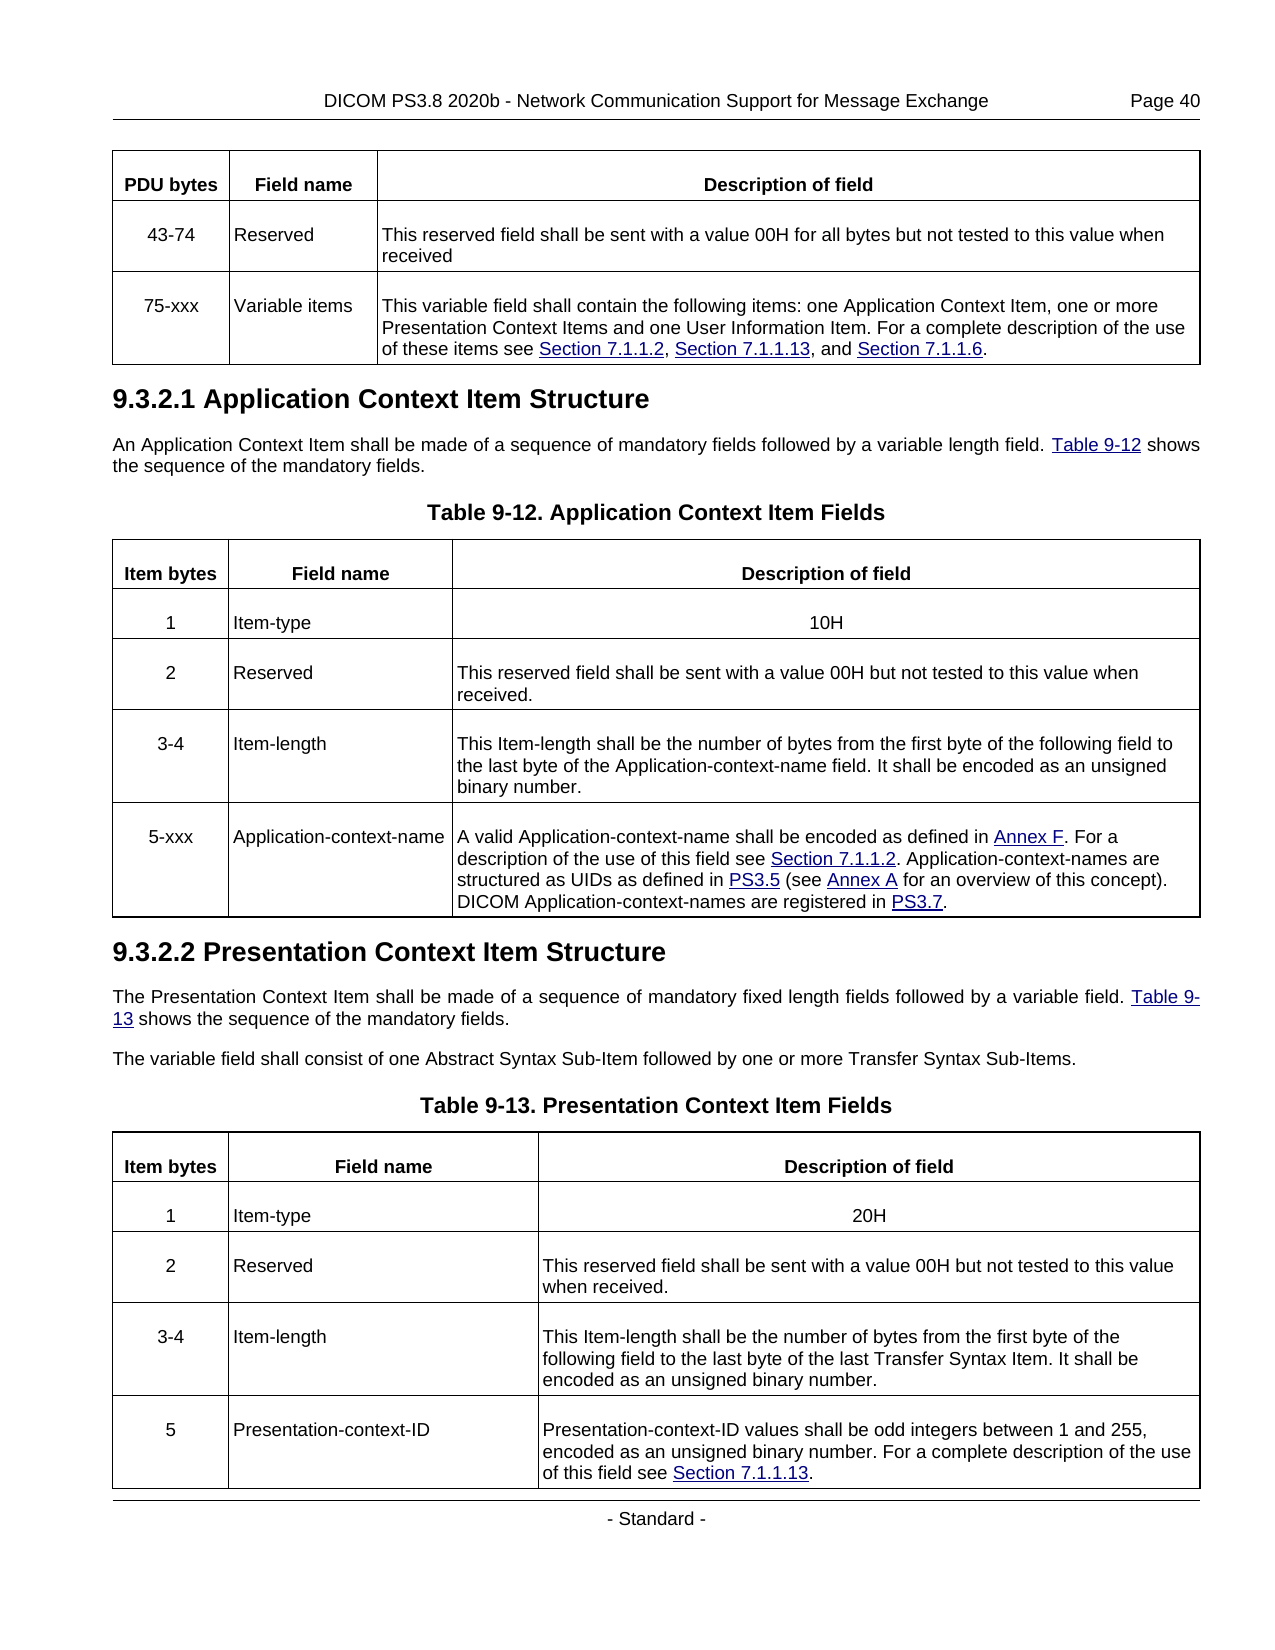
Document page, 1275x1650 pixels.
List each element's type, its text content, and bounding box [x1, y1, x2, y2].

table_cell 75-xxx [113, 272, 229, 364]
table_header Description of field [539, 1133, 1199, 1181]
table_cell 5 [113, 1396, 228, 1488]
text Table 9-12. Application Context Item Fields [112, 499, 1200, 525]
text Table 9-13. Presentation Context Item Fields [112, 1092, 1200, 1118]
table_header PDU bytes [113, 151, 229, 200]
table_cell This reserved field shall be sent with a value 00H for all bytes but not tested to this value when received [378, 201, 1199, 271]
text An Application Context Item shall be made of a sequence of mandatory fields followed by a variable length field. Table 9-12 shows the sequence of the mandatory fields. [112, 433, 1200, 477]
table_header Field name [230, 151, 377, 200]
table_cell A valid Application-context-name shall be encoded as defined in Annex F. For a description of the use of this field see Section 7.1.1.2. Application-context-names are structured as UIDs as defined in PS3.5 (see Annex A for an overview of this concept). DICOM Application-context-names are registered in PS3.7. [453, 803, 1199, 916]
table_cell Reserved [230, 201, 377, 271]
table_cell Presentation-context-ID [229, 1396, 538, 1488]
table_header Description of field [453, 540, 1199, 588]
table_cell Variable items [230, 272, 377, 364]
table_cell 1 [113, 589, 228, 638]
table_cell This Item-length shall be the number of bytes from the first byte of the following field to the last byte of the Application-context-name field. It shall be encoded as an unsigned binary number. [453, 710, 1199, 802]
table_cell 1 [113, 1182, 228, 1231]
table_cell This reserved field shall be sent with a value 00H but not tested to this value when received. [539, 1232, 1199, 1302]
table_header Field name [229, 1133, 538, 1181]
table_header Description of field [378, 151, 1199, 200]
text The variable field shall consist of one Abstract Syntax Sub-Item followed by one or more Transfer Syntax Sub-Items. [112, 1048, 1200, 1069]
table_cell 2 [113, 1232, 228, 1302]
table_cell 3-4 [113, 1303, 228, 1395]
table_cell Presentation-context-ID values shall be odd integers between 1 and 255, encoded as an unsigned binary number. For a complete description of the use of this field see Section 7.1.1.13. [539, 1396, 1199, 1488]
table_header Item bytes [113, 540, 228, 588]
table_cell Item-length [229, 710, 452, 802]
table_cell 10H [453, 589, 1199, 638]
text 9.3.2.2 Presentation Context Item Structure [112, 936, 1200, 967]
table_header Item bytes [113, 1133, 228, 1181]
text 9.3.2.1 Application Context Item Structure [112, 383, 1200, 415]
table_header Field name [229, 540, 452, 588]
table_cell Reserved [229, 639, 452, 709]
table_cell Item-type [229, 1182, 538, 1231]
table_cell Reserved [229, 1232, 538, 1302]
table_cell Application-context-name [229, 803, 452, 916]
table_cell Item-length [229, 1303, 538, 1395]
table_cell 43-74 [113, 201, 229, 271]
table_cell 3-4 [113, 710, 228, 802]
table_cell Item-type [229, 589, 452, 638]
table_cell This Item-length shall be the number of bytes from the first byte of the following field to the last byte of the last Transfer Syntax Item. It shall be encoded as an unsigned binary number. [539, 1303, 1199, 1395]
table_cell 20H [539, 1182, 1199, 1231]
table_cell 5-xxx [113, 803, 228, 916]
table_cell This variable field shall contain the following items: one Application Context Item, one or more Presentation Context Items and one User Information Item. For a complete description of the use of these items see Section 7.1.1.2, Section 7.1.1.13, and Section 7.1.1.6. [378, 272, 1199, 364]
table_cell This reserved field shall be sent with a value 00H but not tested to this value when received. [453, 639, 1199, 709]
text The Presentation Context Item shall be made of a sequence of mandatory fixed length fields followed by a variable field. Table 9-13 shows the sequence of the mandatory fields. [112, 986, 1200, 1029]
table_cell 2 [113, 639, 228, 709]
